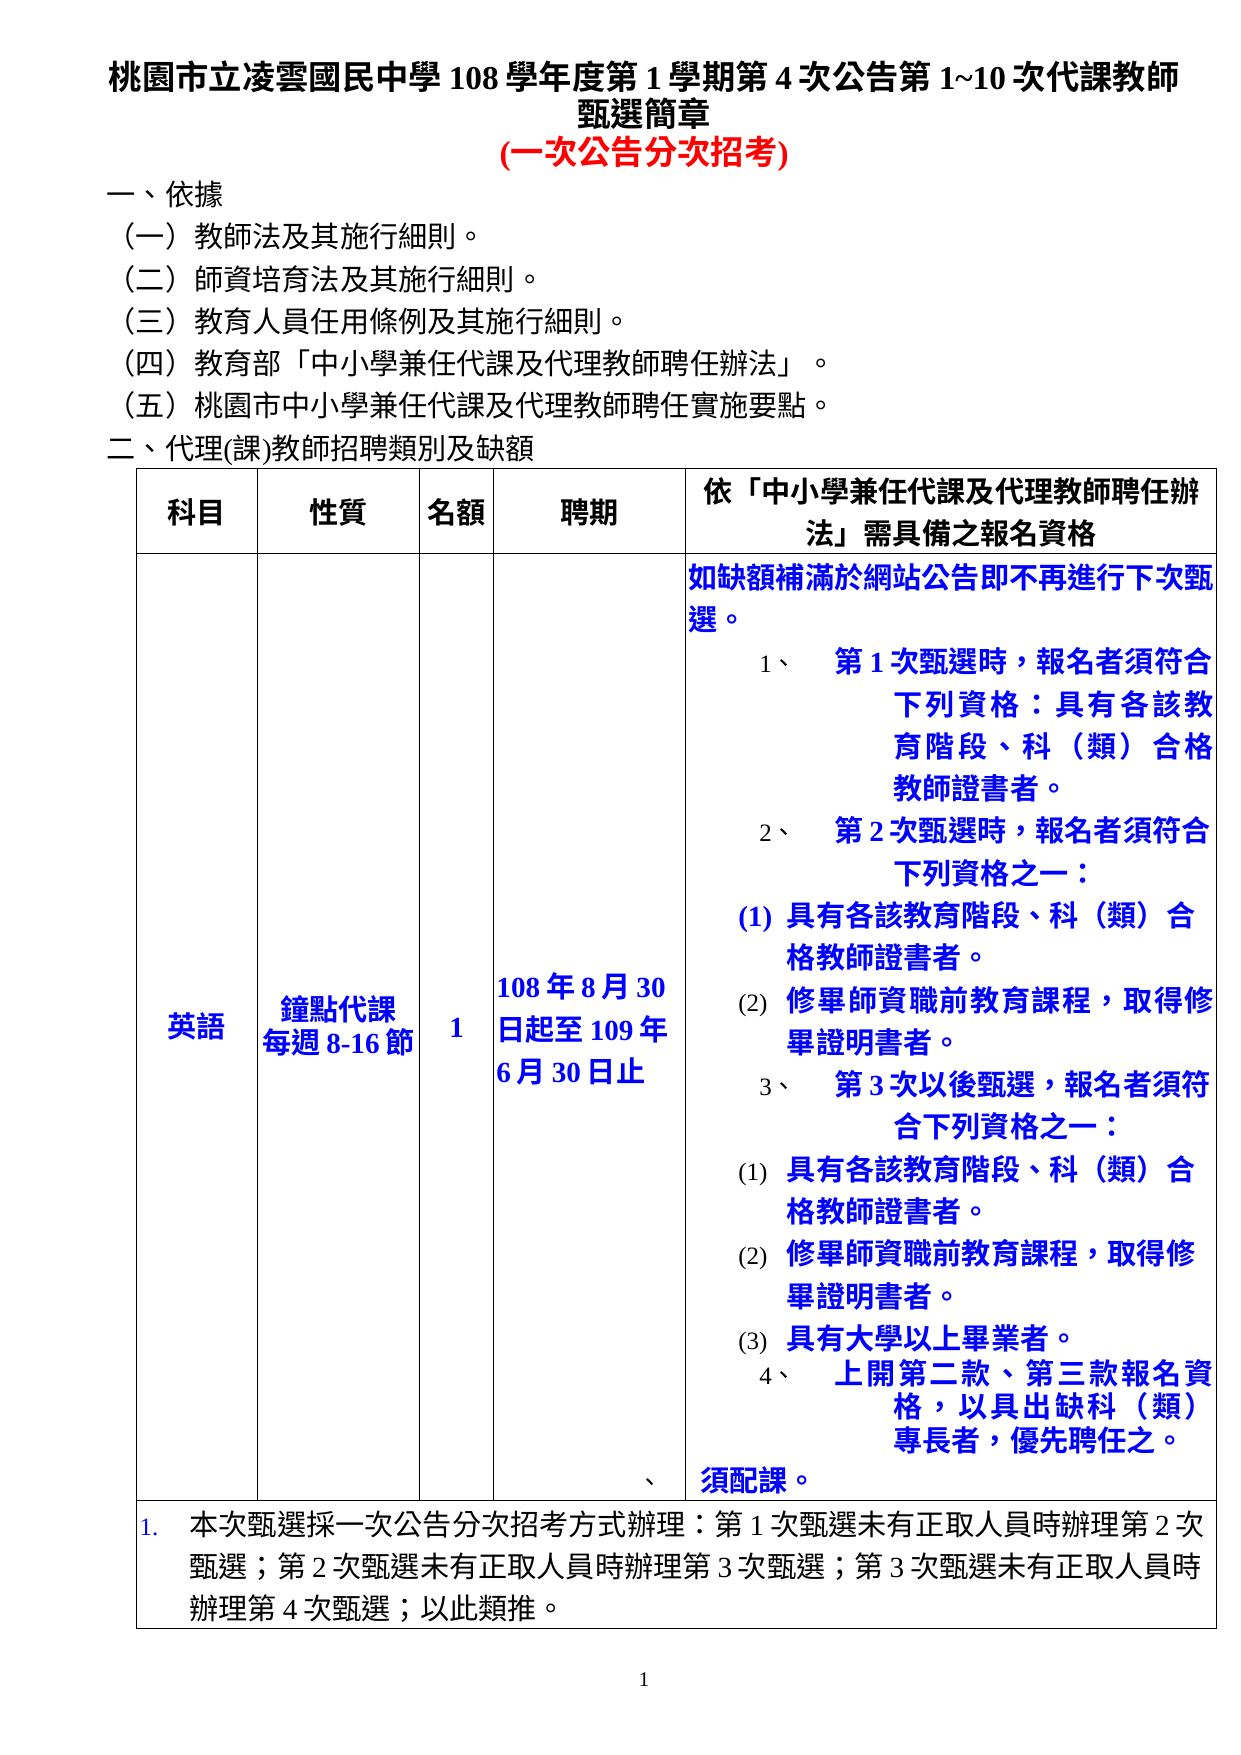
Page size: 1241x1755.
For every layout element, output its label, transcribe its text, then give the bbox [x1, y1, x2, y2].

table_header 性質 [258, 469, 419, 553]
table_cell 英語 [137, 554, 257, 1500]
text 一、依據 [106, 172, 1181, 214]
text （五）桃園市中小學兼任代課及代理教師聘任實施要點。 [106, 383, 1181, 425]
text (一次公告分次招考) [106, 134, 1181, 172]
text （二）師資培育法及其施行細則。 [106, 256, 1181, 298]
table_header 名額 [420, 469, 493, 553]
text 桃園市立凌雲國民中學108學年度第1學期第4次公告第1~10次代課教師甄選簡章 [106, 59, 1181, 134]
table_header 聘期 [494, 469, 685, 553]
text 二、代理(課)教師招聘類別及缺額 [106, 425, 1181, 468]
text （四）教育部「中小學兼任代課及代理教師聘任辦法」。 [106, 341, 1181, 383]
text （三）教育人員任用條例及其施行細則。 [106, 298, 1181, 341]
table_header 依「中小學兼任代課及代理教師聘任辦法」需具備之報名資格 [686, 469, 1216, 553]
table_header 科目 [137, 469, 257, 553]
table_cell 1 [420, 554, 493, 1500]
table_cell 如缺額補滿於網站公告即不再進行下次甄選。 第1次甄選時，報名者須符合下列資格：具有各該教育階段、科（類）合格教師證書者。 第2次甄選時，報名者須符合下列資格之一： 具有各該教育階段、科（類）合格教師證書者。 修畢師資職前教育課程，取得修畢證明書者。 第3次以後甄選，報名者須符合下列資格之一： 具有各該教育階段、科（類）合格教師證書者。 修畢師資職前教育課程，取得修畢證明書者。 具有大學以上畢業者。 上開第二款、第三款報名資格，以具出缺科（類）專長者，優先聘任之。 須配課。 [686, 554, 1216, 1500]
table_cell 本次甄選採一次公告分次招考方式辦理：第1次甄選未有正取人員時辦理第2次甄選；第2次甄選未有正取人員時辦理第3次甄選；第3次甄選未有正取人員時辦理第4次甄選；以此類推。 錄取順序依總成績排列，成績較高者優先錄取。若總成績相同，則依試教、口試順序依序優先錄取。 另依序擇優備取若干名，備取資格保留至109年4月2日止，並以補足當次缺額為限。 [137, 1501, 1216, 1628]
table_cell 鐘點代課 每週8-16節 [258, 554, 419, 1500]
text （一）教師法及其施行細則。 [106, 214, 1181, 256]
table_cell 108年8月30日起至109年6月30日止 [494, 554, 685, 1500]
